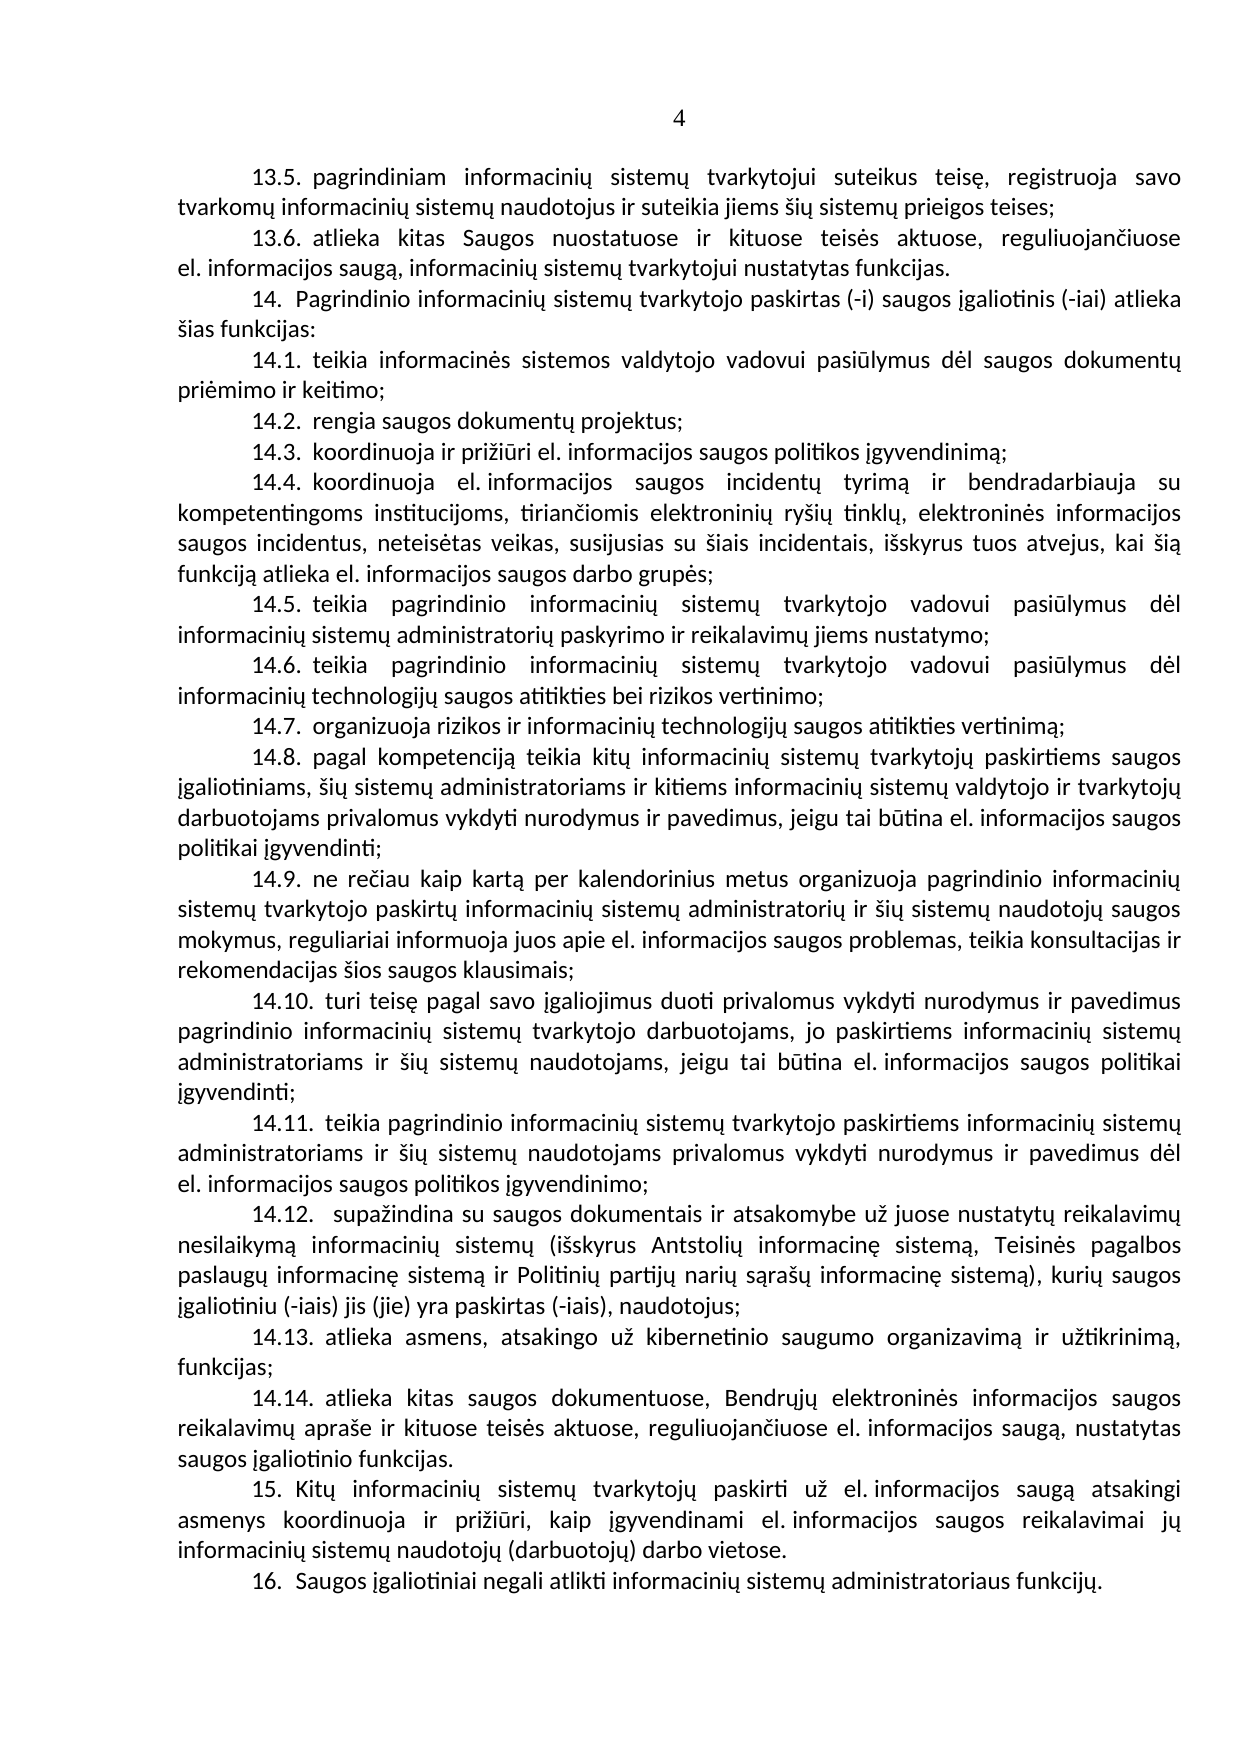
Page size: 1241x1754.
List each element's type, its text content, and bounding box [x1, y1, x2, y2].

text 13.6. atlieka kitas Saugos nuostatuose ir kituose teisės aktuose, reguliuojančiuose el. informacijos saugą, informacinių sistemų tvarkytojui nustatytas funkcijas. [177, 222, 1181, 283]
text 14.12. supažindina su saugos dokumentais ir atsakomybe už juose nustatytų reikalavimų nesilaikymą informacinių sistemų (išskyrus Antstolių informacinę sistemą, Teisinės pagalbos paslaugų informacinę sistemą ir Politinių partijų narių sąrašų informacinę sistemą), kurių saugos įgaliotiniu (-iais) jis (jie) yra paskirtas (-iais), naudotojus; [177, 1199, 1181, 1321]
text 14.1. teikia informacinės sistemos valdytojo vadovui pasiūlymus dėl saugos dokumentų priėmimo ir keitimo; [177, 344, 1181, 405]
text 15. Kitų informacinių sistemų tvarkytojų paskirti už el. informacijos saugą atsakingi asmenys koordinuoja ir prižiūri, kaip įgyvendinami el. informacijos saugos reikalavimai jų informacinių sistemų naudotojų (darbuotojų) darbo vietose. [177, 1473, 1181, 1565]
text 14.10. turi teisę pagal savo įgaliojimus duoti privalomus vykdyti nurodymus ir pavedimus pagrindinio informacinių sistemų tvarkytojo darbuotojams, jo paskirtiems informacinių sistemų administratoriams ir šių sistemų naudotojams, jeigu tai būtina el. informacijos saugos politikai įgyvendinti; [177, 985, 1181, 1107]
text 14.3. koordinuoja ir prižiūri el. informacijos saugos politikos įgyvendinimą; [177, 436, 1181, 466]
text 14.2. rengia saugos dokumentų projektus; [177, 405, 1181, 436]
text 14.5. teikia pagrindinio informacinių sistemų tvarkytojo vadovui pasiūlymus dėl informacinių sistemų administratorių paskyrimo ir reikalavimų jiems nustatymo; [177, 588, 1181, 649]
text 14.6. teikia pagrindinio informacinių sistemų tvarkytojo vadovui pasiūlymus dėl informacinių technologijų saugos atitikties bei rizikos vertinimo; [177, 649, 1181, 710]
text 14.7. organizuoja rizikos ir informacinių technologijų saugos atitikties vertinimą; [177, 710, 1181, 741]
text 14.13. atlieka asmens, atsakingo už kibernetinio saugumo organizavimą ir užtikrinimą, funkcijas; [177, 1321, 1181, 1382]
text 14. Pagrindinio informacinių sistemų tvarkytojo paskirtas (-i) saugos įgaliotinis (-iai) atlieka šias funkcijas: [177, 283, 1181, 344]
text 13.5. pagrindiniam informacinių sistemų tvarkytojui suteikus teisę, registruoja savo tvarkomų informacinių sistemų naudotojus ir suteikia jiems šių sistemų prieigos teises; [177, 161, 1181, 222]
text 14.9. ne rečiau kaip kartą per kalendorinius metus organizuoja pagrindinio informacinių sistemų tvarkytojo paskirtų informacinių sistemų administratorių ir šių sistemų naudotojų saugos mokymus, reguliariai informuoja juos apie el. informacijos saugos problemas, teikia konsultacijas ir rekomendacijas šios saugos klausimais; [177, 863, 1181, 985]
text 14.11. teikia pagrindinio informacinių sistemų tvarkytojo paskirtiems informacinių sistemų administratoriams ir šių sistemų naudotojams privalomus vykdyti nurodymus ir pavedimus dėl el. informacijos saugos politikos įgyvendinimo; [177, 1107, 1181, 1199]
text 16. Saugos įgaliotiniai negali atlikti informacinių sistemų administratoriaus funkcijų. [177, 1565, 1181, 1595]
text 14.14. atlieka kitas saugos dokumentuose, Bendrųjų elektroninės informacijos saugos reikalavimų apraše ir kituose teisės aktuose, reguliuojančiuose el. informacijos saugą, nustatytas saugos įgaliotinio funkcijas. [177, 1382, 1181, 1473]
text 14.8. pagal kompetenciją teikia kitų informacinių sistemų tvarkytojų paskirtiems saugos įgaliotiniams, šių sistemų administratoriams ir kitiems informacinių sistemų valdytojo ir tvarkytojų darbuotojams privalomus vykdyti nurodymus ir pavedimus, jeigu tai būtina el. informacijos saugos politikai įgyvendinti; [177, 741, 1181, 863]
text 14.4. koordinuoja el. informacijos saugos incidentų tyrimą ir bendradarbiauja su kompetentingoms institucijoms, tiriančiomis elektroninių ryšių tinklų, elektroninės informacijos saugos incidentus, neteisėtas veikas, susijusias su šiais incidentais, išskyrus tuos atvejus, kai šią funkciją atlieka el. informacijos saugos darbo grupės; [177, 466, 1181, 588]
